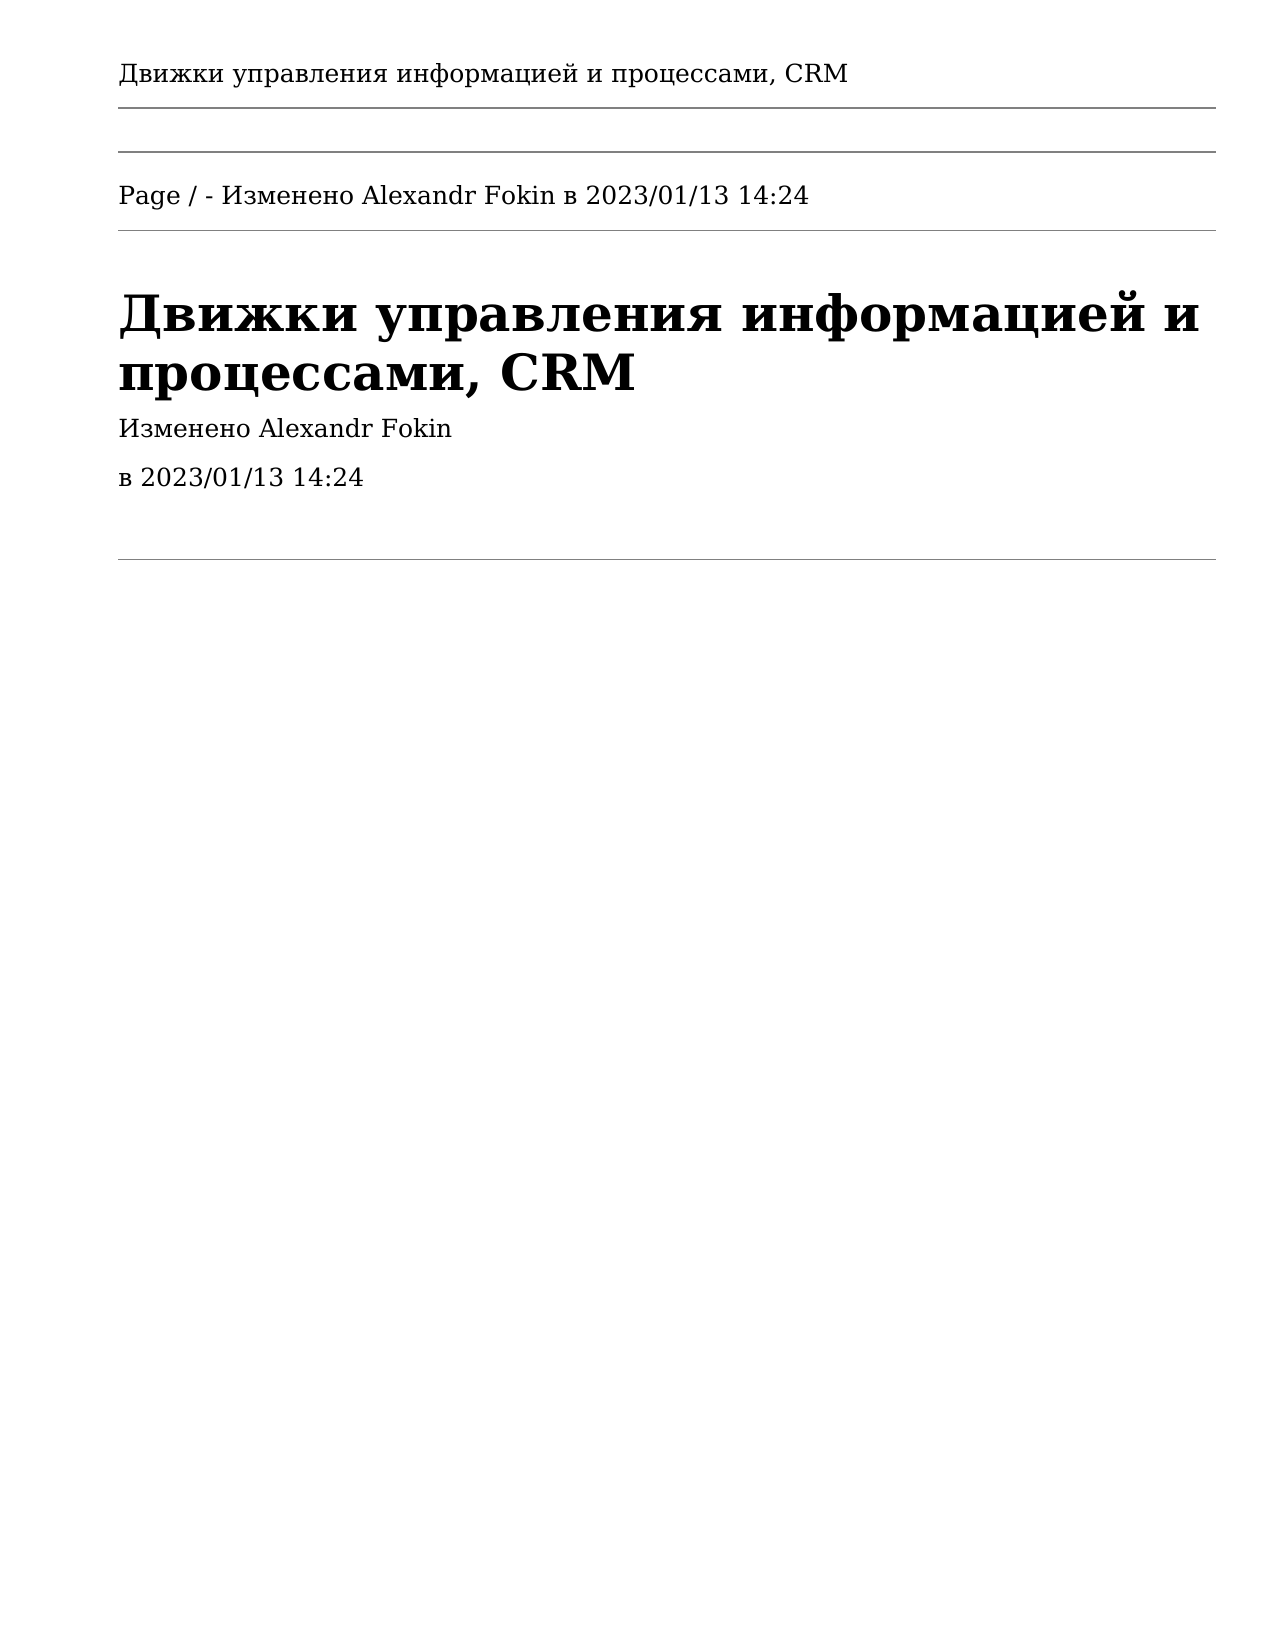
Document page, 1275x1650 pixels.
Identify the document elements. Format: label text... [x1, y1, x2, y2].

text Page / - Изменено Alexandr Fokin в 2023/01/13 14:24 [118, 182, 1216, 211]
text в 2023/01/13 14:24 [118, 463, 1216, 492]
text Изменено Alexandr Fokin [118, 414, 1216, 444]
text Движки управления информацией и процессами, CRM [118, 59, 1216, 88]
subtitle Движки управления информацией и процессами, CRM [118, 284, 1216, 402]
